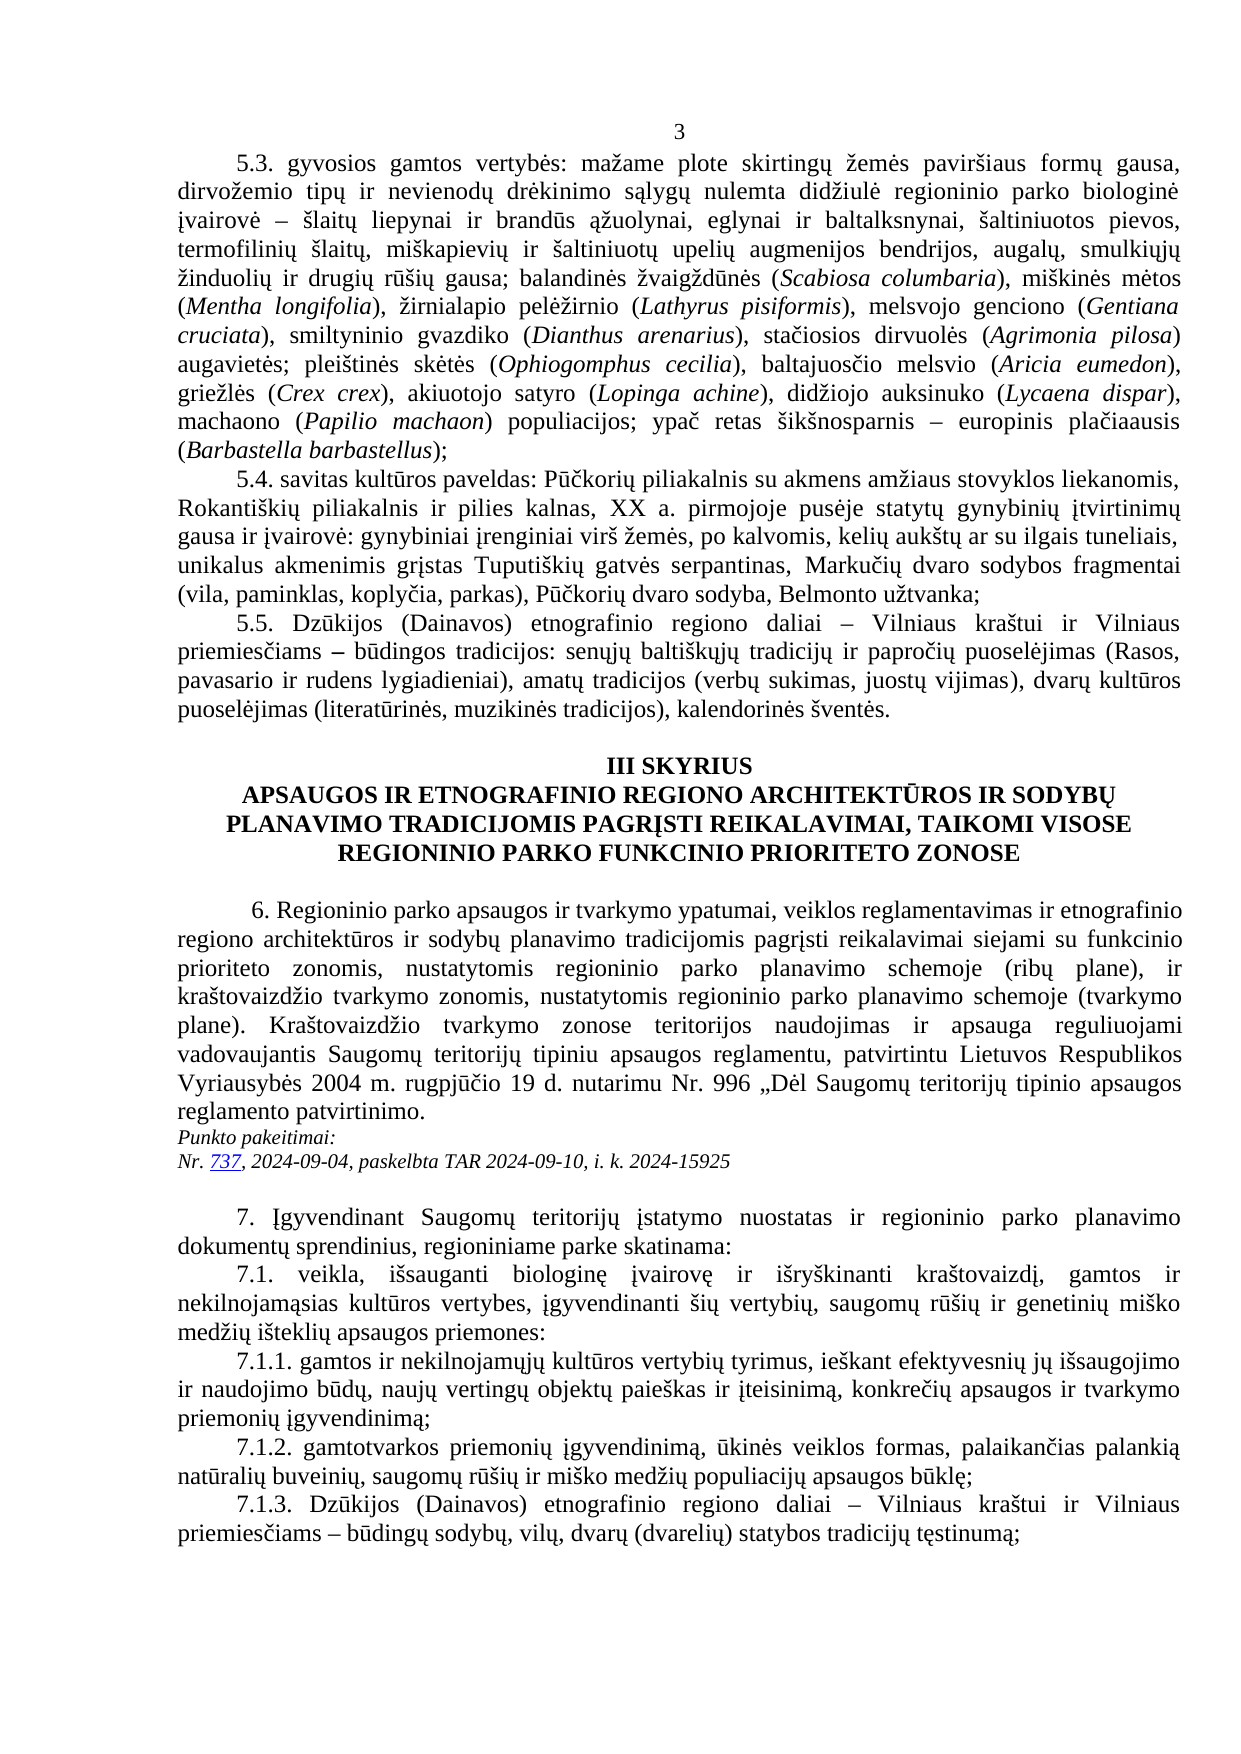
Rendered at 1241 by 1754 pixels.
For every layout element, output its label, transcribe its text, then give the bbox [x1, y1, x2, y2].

text 6. Regioninio parko apsaugos ir tvarkymo ypatumai, veiklos reglamentavimas ir etnografinio regiono architektūros ir sodybų planavimo tradicijomis pagrįsti reikalavimai siejami su funkcinio prioriteto zonomis, nustatytomis regioninio parko planavimo schemoje (ribų plane), ir kraštovaizdžio tvarkymo zonomis, nustatytomis regioninio parko planavimo schemoje (tvarkymo plane). Kraštovaizdžio tvarkymo zonose teritorijos naudojimas ir apsauga reguliuojami vadovaujantis Saugomų teritorijų tipiniu apsaugos reglamentu, patvirtintu Lietuvos Respublikos Vyriausybės 2004 m. rugpjūčio 19 d. nutarimu Nr. 996 „Dėl Saugomų teritorijų tipinio apsaugos reglamento patvirtinimo. [177, 895, 1183, 1125]
text 7.1.3. Dzūkijos (Dainavos) etnografinio regiono daliai – Vilniaus kraštui ir Vilniaus priemiesčiams – būdingų sodybų, vilų, dvarų (dvarelių) statybos tradicijų tęstinumą; [177, 1489, 1181, 1547]
text 5.3. gyvosios gamtos vertybės: mažame plote skirtingų žemės paviršiaus formų gausa, dirvožemio tipų ir nevienodų drėkinimo sąlygų nulemta didžiulė regioninio parko biologinė įvairovė – šlaitų liepynai ir brandūs ąžuolynai, eglynai ir baltalksnynai, šaltiniuotos pievos, termofilinių šlaitų, miškapievių ir šaltiniuotų upelių augmenijos bendrijos, augalų, smulkiųjų žinduolių ir drugių rūšių gausa; balandinės žvaigždūnės (Scabiosa columbaria), miškinės mėtos (Mentha longifolia), žirnialapio pelėžirnio (Lathyrus pisiformis), melsvojo genciono (Gentiana cruciata), smiltyninio gvazdiko (Dianthus arenarius), stačiosios dirvuolės (Agrimonia pilosa) augavietės; pleištinės skėtės (Ophiogomphus cecilia), baltajuosčio melsvio (Aricia eumedon), griežlės (Crex crex), akiuotojo satyro (Lopinga achine), didžiojo auksinuko (Lycaena dispar), machaono (Papilio machaon) populiacijos; ypač retas šikšnosparnis – europinis plačiaausis (Barbastella barbastellus); [177, 148, 1181, 464]
text Nr. 737, 2024-09-04, paskelbta TAR 2024-09-10, i. k. 2024-15925 [177, 1149, 1181, 1173]
text 7. Įgyvendinant Saugomų teritorijų įstatymo nuostatas ir regioninio parko planavimo dokumentų sprendinius, regioniniame parke skatinama: [177, 1202, 1181, 1259]
text 5.4. savitas kultūros paveldas: Pūčkorių piliakalnis su akmens amžiaus stovyklos liekanomis, Rokantiškių piliakalnis ir pilies kalnas, XX a. pirmojoje pusėje statytų gynybinių įtvirtinimų gausa ir įvairovė: gynybiniai įrenginiai virš žemės, po kalvomis, kelių aukštų ar su ilgais tuneliais, unikalus akmenimis grįstas Tuputiškių gatvės serpantinas, Markučių dvaro sodybos fragmentai (vila, paminklas, koplyčia, parkas), Pūčkorių dvaro sodyba, Belmonto užtvanka; [177, 464, 1181, 608]
text Punkto pakeitimai: [177, 1125, 1181, 1149]
text III SKYRIUS [177, 751, 1181, 780]
text 5.5. Dzūkijos (Dainavos) etnografinio regiono daliai – Vilniaus kraštui ir Vilniaus priemiesčiams – būdingos tradicijos: senųjų baltiškųjų tradicijų ir papročių puoselėjimas (Rasos, pavasario ir rudens lygiadieniai), amatų tradicijos (verbų sukimas, juostų vijimas), dvarų kultūros puoselėjimas (literatūrinės, muzikinės tradicijos), kalendorinės šventės. [177, 608, 1181, 723]
text 7.1.2. gamtotvarkos priemonių įgyvendinimą, ūkinės veiklos formas, palaikančias palankią natūralių buveinių, saugomų rūšių ir miško medžių populiacijų apsaugos būklę; [177, 1432, 1181, 1489]
text APSAUGOS IR ETNOGRAFINIO REGIONO ARCHITEKTŪROS IR SODYBŲ PLANAVIMO TRADICIJOMIS PAGRĮSTI REIKALAVIMAI, TAIKOMI VISOSE REGIONINIO PARKO FUNKCINIO PRIORITETO ZONOSE [177, 780, 1181, 866]
text 7.1. veikla, išsauganti biologinę įvairovę ir išryškinanti kraštovaizdį, gamtos ir nekilnojamąsias kultūros vertybes, įgyvendinanti šių vertybių, saugomų rūšių ir genetinių miško medžių išteklių apsaugos priemones: [177, 1259, 1181, 1346]
text 7.1.1. gamtos ir nekilnojamųjų kultūros vertybių tyrimus, ieškant efektyvesnių jų išsaugojimo ir naudojimo būdų, naujų vertingų objektų paieškas ir įteisinimą, konkrečių apsaugos ir tvarkymo priemonių įgyvendinimą; [177, 1346, 1181, 1432]
